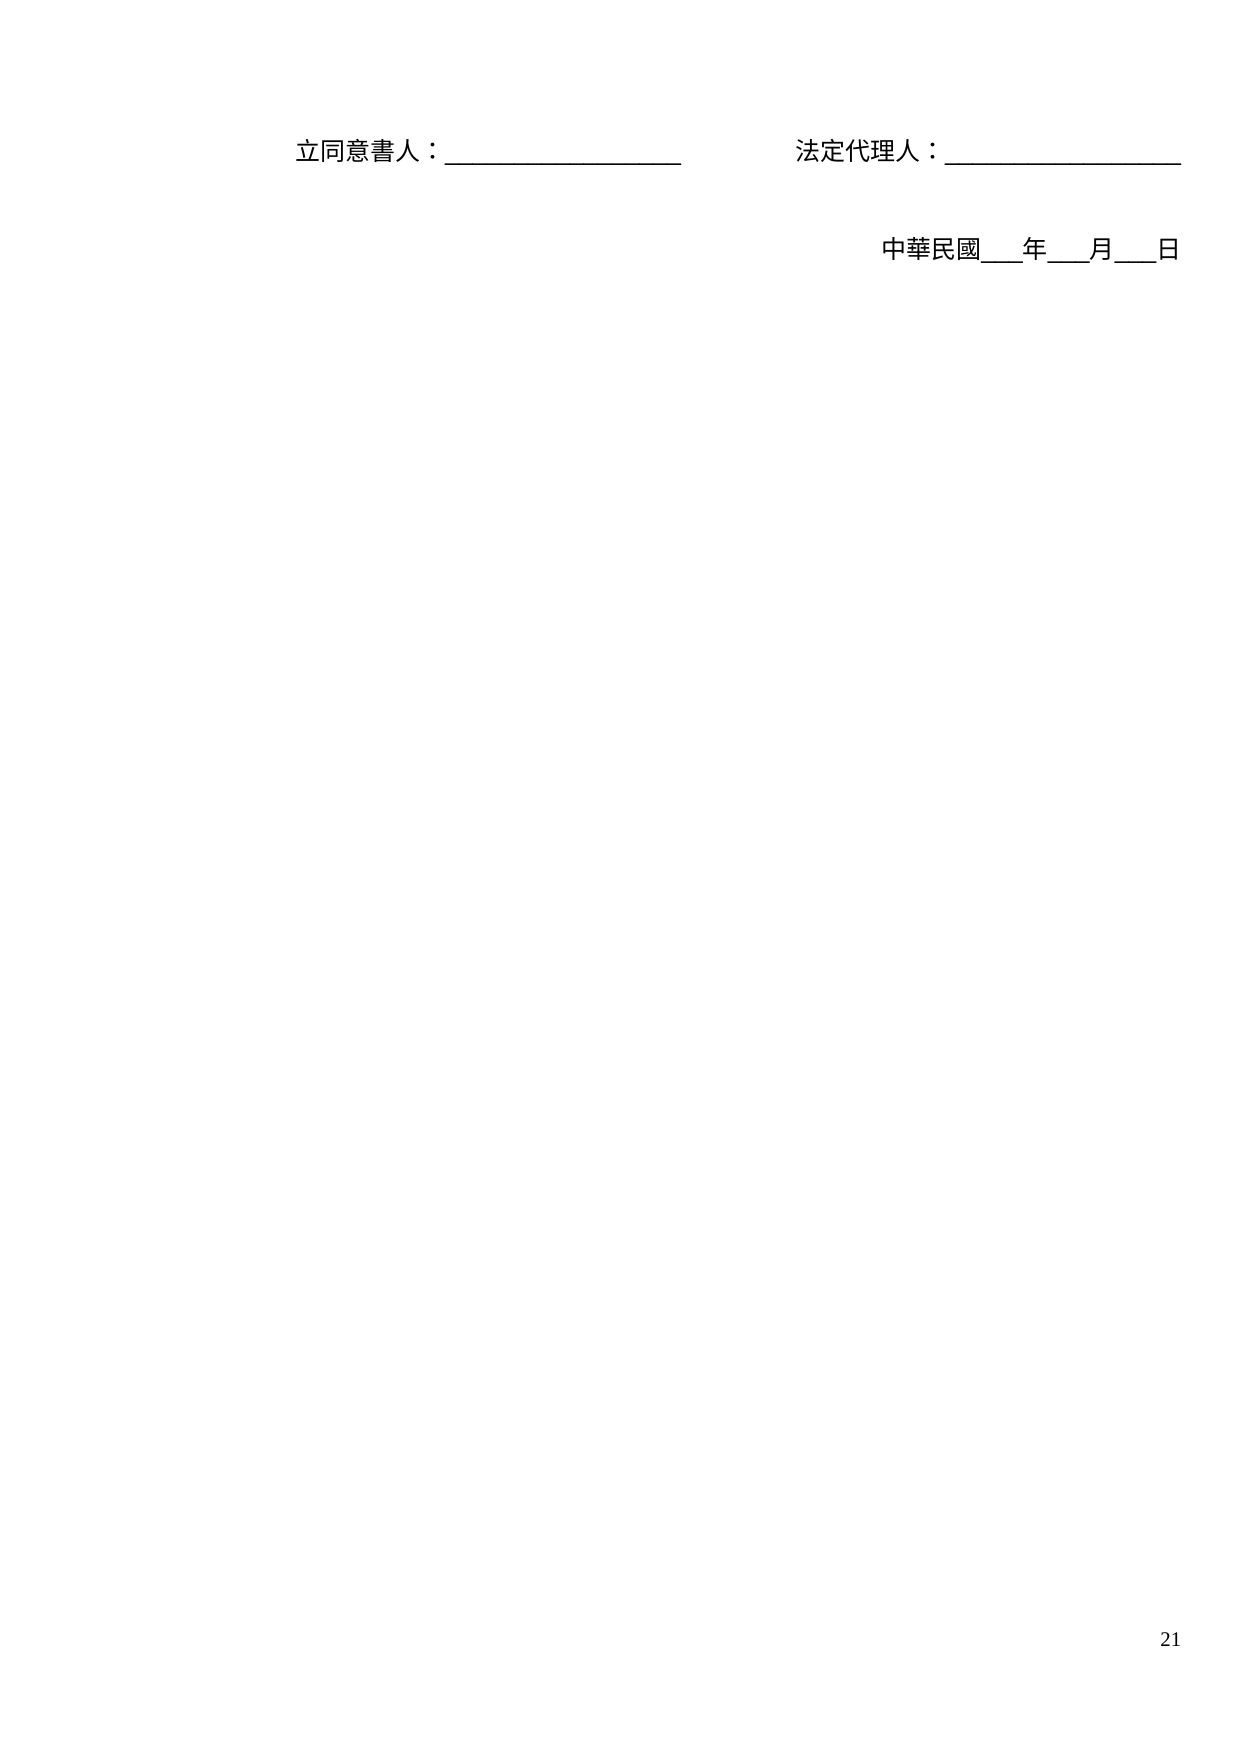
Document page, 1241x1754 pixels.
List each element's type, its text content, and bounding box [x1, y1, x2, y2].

text 立同意書人：_________________ 法定代理人：_________________ [59, 108, 1181, 170]
text 中華民國___年___月___日 [59, 206, 1181, 269]
